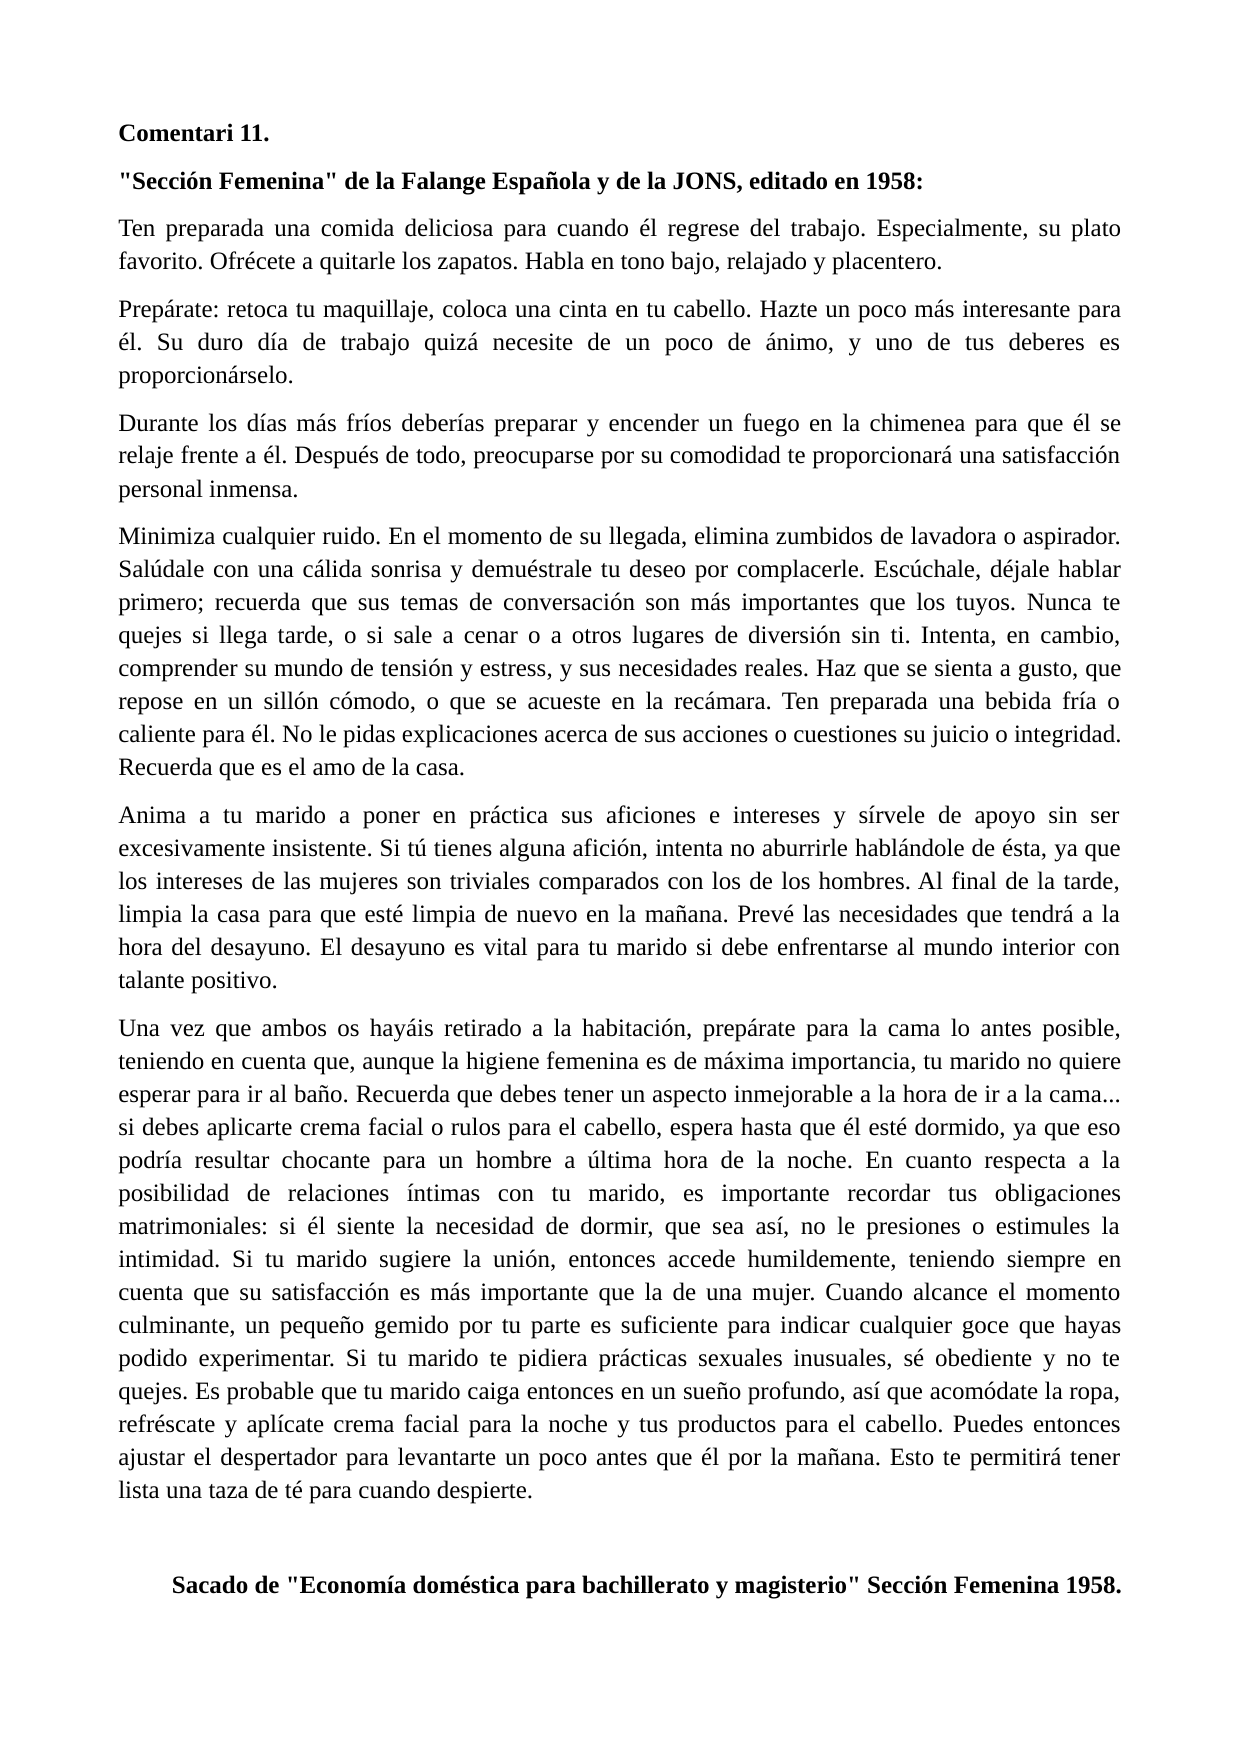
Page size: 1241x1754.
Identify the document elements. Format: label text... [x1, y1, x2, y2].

text "Sección Femenina" de la Falange Española y de la JONS, editado en 1958: [118, 166, 1122, 194]
text Una vez que ambos os hayáis retirado a la habitación, prepárate para la cama lo antes posible, teniendo en cuenta que, aunque la higiene femenina es de máxima importancia, tu marido no quiere esperar para ir al baño. Recuerda que debes tener un aspecto inmejorable a la hora de ir a la cama... si debes aplicarte crema facial o rulos para el cabello, espera hasta que él esté dormido, ya que eso podría resultar chocante para un hombre a última hora de la noche. En cuanto respecta a la posibilidad de relaciones íntimas con tu marido, es importante recordar tus obligaciones matrimoniales: si él siente la necesidad de dormir, que sea así, no le presiones o estimules la intimidad. Si tu marido sugiere la unión, entonces accede humildemente, teniendo siempre en cuenta que su satisfacción es más importante que la de una mujer. Cuando alcance el momento culminante, un pequeño gemido por tu parte es suficiente para indicar cualquier goce que hayas podido experimentar. Si tu marido te pidiera prácticas sexuales inusuales, sé obediente y no te quejes. Es probable que tu marido caiga entonces en un sueño profundo, así que acomódate la ropa, refréscate y aplícate crema facial para la noche y tus productos para el cabello. Puedes entonces ajustar el despertador para levantarte un poco antes que él por la mañana. Esto te permitirá tener lista una taza de té para cuando despierte. [118, 1013, 1122, 1504]
text Minimiza cualquier ruido. En el momento de su llegada, elimina zumbidos de lavadora o aspirador. Salúdale con una cálida sonrisa y demuéstrale tu deseo por complacerle. Escúchale, déjale hablar primero; recuerda que sus temas de conversación son más importantes que los tuyos. Nunca te quejes si llega tarde, o si sale a cenar o a otros lugares de diversión sin ti. Intenta, en cambio, comprender su mundo de tensión y estress, y sus necesidades reales. Haz que se sienta a gusto, que repose en un sillón cómodo, o que se acueste en la recámara. Ten preparada una bebida fría o caliente para él. No le pidas explicaciones acerca de sus acciones o cuestiones su juicio o integridad. Recuerda que es el amo de la casa. [118, 521, 1122, 781]
text Durante los días más fríos deberías preparar y encender un fuego en la chimenea para que él se relaje frente a él. Después de todo, preocuparse por su comodidad te proporcionará una satisfacción personal inmensa. [118, 408, 1122, 502]
text Sacado de "Economía doméstica para bachillerato y magisterio" Sección Femenina 1958. [118, 1570, 1122, 1599]
text Anima a tu marido a poner en práctica sus aficiones e intereses y sírvele de apoyo sin ser excesivamente insistente. Si tú tienes alguna afición, intenta no aburrirle hablándole de ésta, ya que los intereses de las mujeres son triviales comparados con los de los hombres. Al final de la tarde, limpia la casa para que esté limpia de nuevo en la mañana. Prevé las necesidades que tendrá a la hora del desayuno. El desayuno es vital para tu marido si debe enfrentarse al mundo interior con talante positivo. [118, 800, 1122, 994]
text Ten preparada una comida deliciosa para cuando él regrese del trabajo. Especialmente, su plato favorito. Ofrécete a quitarle los zapatos. Habla en tono bajo, relajado y placentero. [118, 213, 1122, 275]
text Prepárate: retoca tu maquillaje, coloca una cinta en tu cabello. Hazte un poco más interesante para él. Su duro día de trabajo quizá necesite de un poco de ánimo, y uno de tus deberes es proporcionárselo. [118, 294, 1122, 389]
text Comentari 11. [118, 118, 1122, 147]
